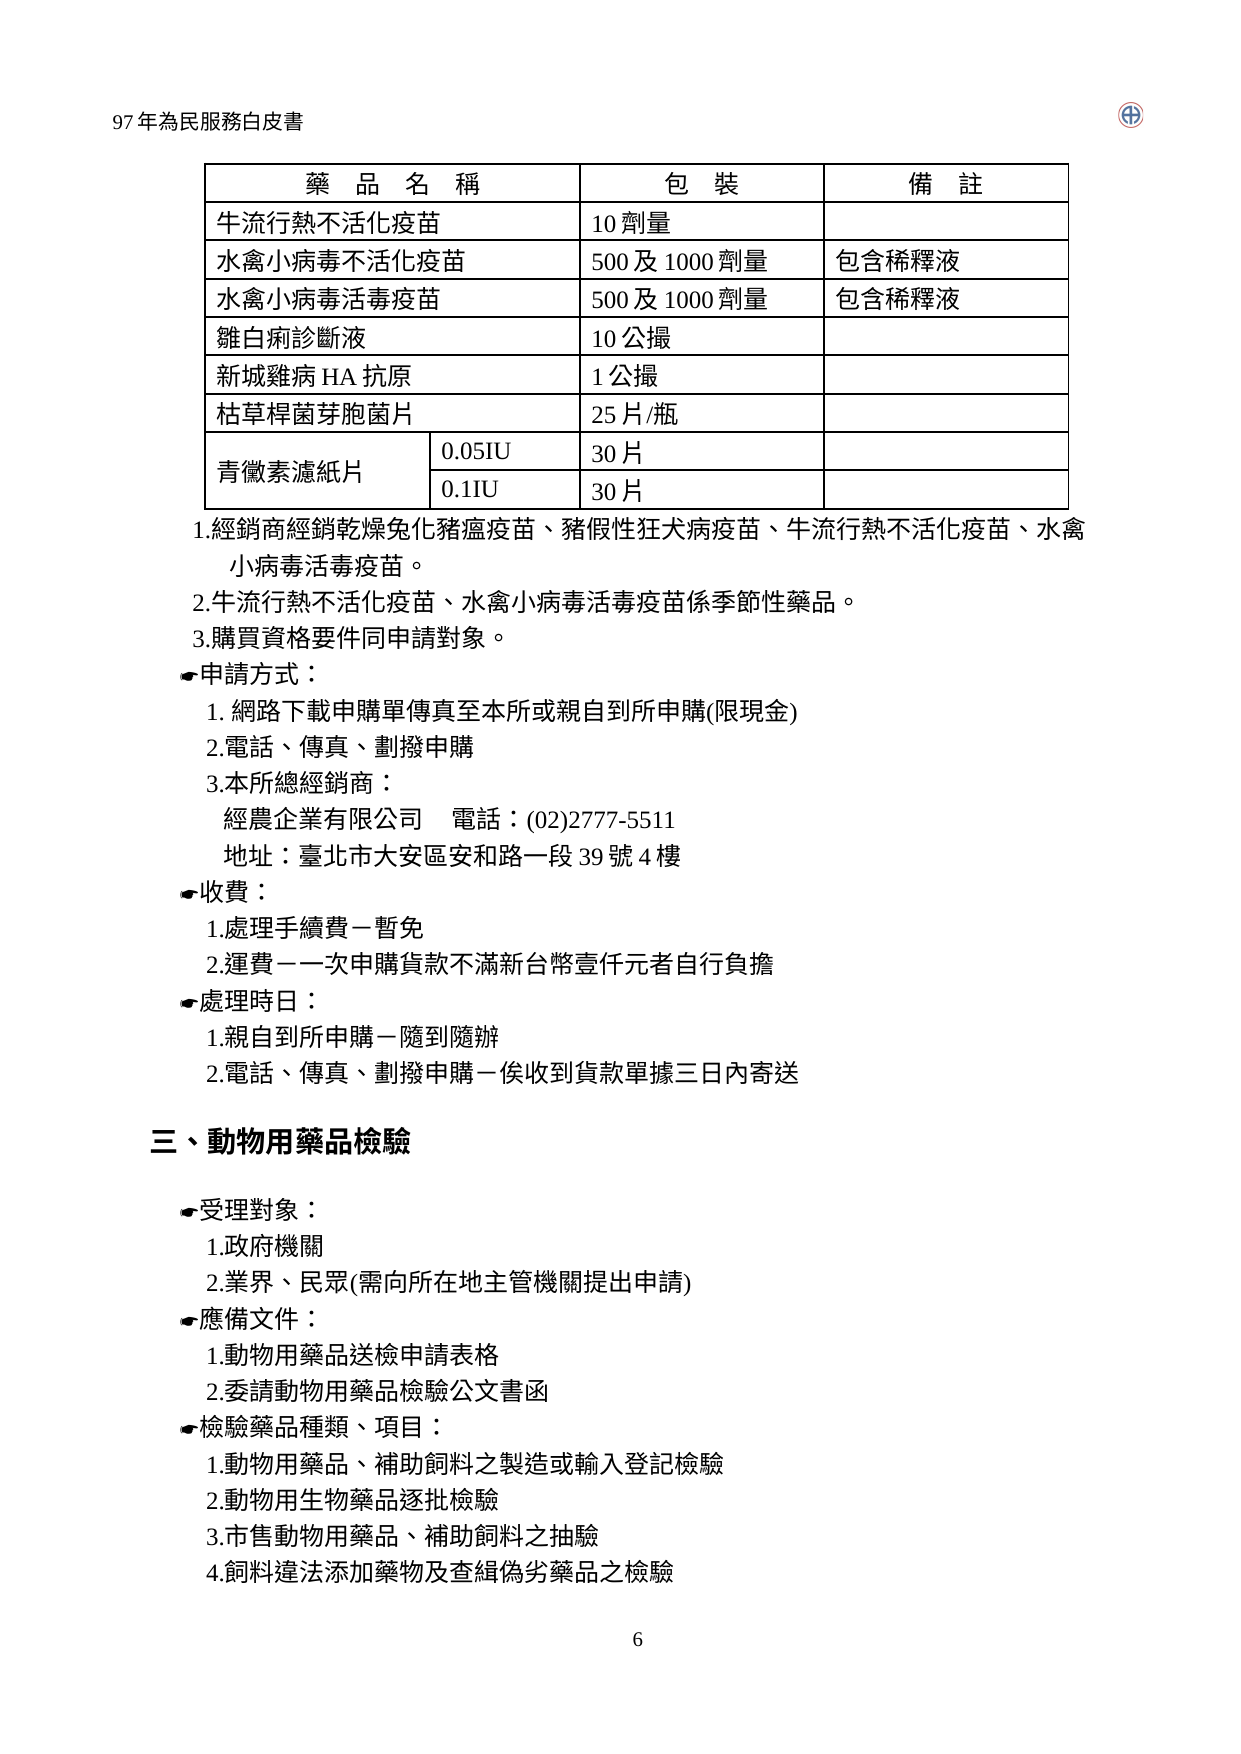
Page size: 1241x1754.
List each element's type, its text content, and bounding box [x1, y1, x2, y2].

table_header 藥 品 名 稱 [206, 165, 579, 201]
text 1.動物用藥品、補助飼料之製造或輸入登記檢驗 [206, 1444, 1162, 1480]
table_cell 枯草桿菌芽胞菌片 [206, 395, 579, 431]
table_cell 包含稀釋液 [825, 241, 1068, 278]
table_cell [825, 395, 1068, 431]
text 2.牛流行熱不活化疫苗、水禽小病毒活毒疫苗係季節性藥品。 [179, 582, 1162, 618]
text 檢驗藥品種類、項目： [179, 1408, 1162, 1444]
text 1.經銷商經銷乾燥兔化豬瘟疫苗、豬假性狂犬病疫苗、牛流行熱不活化疫苗、水禽 [179, 510, 1162, 546]
table_cell 雛白痢診斷液 [206, 318, 579, 354]
table_cell [825, 471, 1068, 508]
text 3.市售動物用藥品、補助飼料之抽驗 [206, 1517, 1162, 1553]
text 2.電話、傳真、劃撥申購 [206, 727, 1162, 763]
text 經農企業有限公司 電話：(02)2777-5511 [223, 800, 1162, 836]
table_cell 包含稀釋液 [825, 280, 1068, 316]
table_cell 500及1000劑量 [581, 241, 823, 278]
table_cell 青黴素濾紙片 [206, 433, 429, 508]
text 1.處理手續費－暫免 [206, 908, 1162, 945]
text 2.業界、民眾(需向所在地主管機關提出申請) [206, 1263, 1162, 1299]
table_cell 10公撮 [581, 318, 823, 354]
table_cell 新城雞病HA抗原 [206, 356, 579, 393]
text 2.動物用生物藥品逐批檢驗 [206, 1480, 1162, 1517]
table_cell [825, 203, 1068, 239]
text 三、動物用藥品檢驗 [149, 1119, 1162, 1161]
text 地址：臺北市大安區安和路一段39號4樓 [223, 836, 1162, 872]
text 處理時日： [179, 981, 1162, 1017]
table_cell 500及1000劑量 [581, 280, 823, 316]
text 小病毒活毒疫苗。 [179, 546, 1162, 582]
text 受理對象： [179, 1190, 1162, 1227]
text 2.運費－一次申購貨款不滿新台幣壹仟元者自行負擔 [206, 945, 1162, 981]
table_cell [825, 433, 1068, 469]
table_cell [825, 318, 1068, 354]
text 收費： [179, 872, 1162, 908]
table_cell 30片 [581, 471, 823, 508]
table_cell 牛流行熱不活化疫苗 [206, 203, 579, 239]
table_cell [825, 356, 1068, 393]
text 3.本所總經銷商： [206, 763, 1162, 800]
text 1.動物用藥品送檢申請表格 [206, 1335, 1162, 1372]
text 3.購買資格要件同申請對象。 [179, 618, 1162, 655]
table_cell 30片 [581, 433, 823, 469]
table_header 備 註 [825, 165, 1068, 201]
table_cell 0.05IU [431, 433, 579, 469]
table_header 包 裝 [581, 165, 823, 201]
table_cell 10劑量 [581, 203, 823, 239]
table_cell 0.1IU [431, 471, 579, 508]
text 4.飼料違法添加藥物及查緝偽劣藥品之檢驗 [206, 1553, 1162, 1589]
text 1.親自到所申購－隨到隨辦 [206, 1017, 1162, 1053]
table_cell 水禽小病毒不活化疫苗 [206, 241, 579, 278]
text 應備文件： [179, 1299, 1162, 1335]
text 1.政府機關 [206, 1227, 1162, 1263]
text 申請方式： [179, 655, 1162, 691]
table_cell 25片/瓶 [581, 395, 823, 431]
text 2.電話、傳真、劃撥申購－俟收到貨款單據三日內寄送 [206, 1053, 1162, 1090]
text 2.委請動物用藥品檢驗公文書函 [206, 1372, 1162, 1408]
text 1. 網路下載申購單傳真至本所或親自到所申購(限現金) [206, 691, 1162, 727]
table_cell 水禽小病毒活毒疫苗 [206, 280, 579, 316]
picture [1118, 102, 1144, 128]
table_cell 1公撮 [581, 356, 823, 393]
